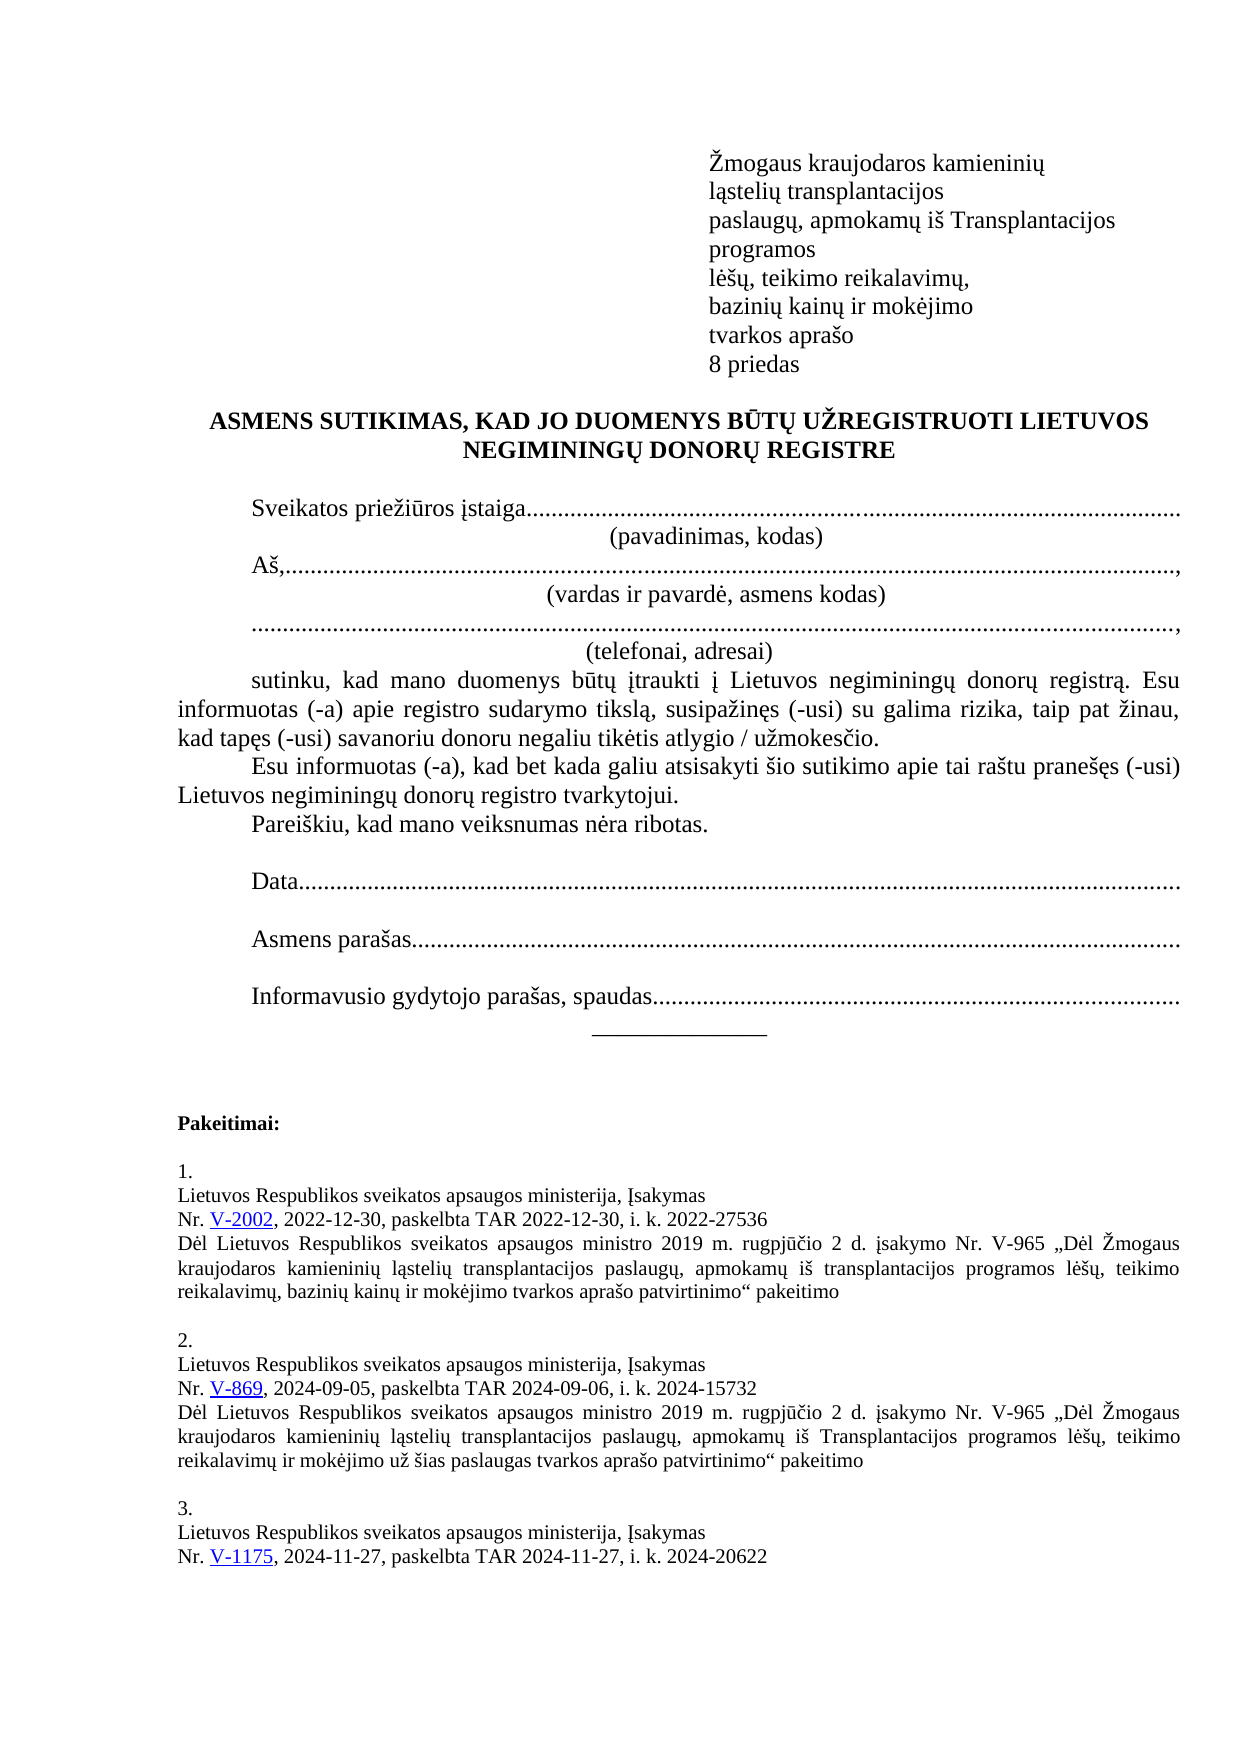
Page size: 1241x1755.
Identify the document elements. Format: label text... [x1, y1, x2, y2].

text Lietuvos Respublikos sveikatos apsaugos ministerija, Įsakymas [177, 1520, 1181, 1544]
text Informavusio gydytojo parašas, spaudas [177, 981, 1181, 1010]
text Lietuvos Respublikos sveikatos apsaugos ministerija, Įsakymas [177, 1352, 1181, 1376]
text Pakeitimai: [177, 1111, 1181, 1135]
text Dėl Lietuvos Respublikos sveikatos apsaugos ministro 2019 m. rugpjūčio 2 d. įsakymo Nr. V-965 „Dėl Žmogaus kraujodaros kamieninių ląstelių transplantacijos paslaugų, apmokamų iš Transplantacijos programos lėšų, teikimo reikalavimų ir mokėjimo už šias paslaugas tvarkos aprašo patvirtinimo“ pakeitimo [177, 1400, 1181, 1472]
text ląstelių transplantacijos [709, 176, 1181, 205]
text Data . [177, 866, 1181, 895]
text Žmogaus kraujodaros kamieninių [709, 148, 1181, 176]
text Nr. V-2002, 2022-12-30, paskelbta TAR 2022-12-30, i. k. 2022-27536 [177, 1207, 1181, 1231]
text Lietuvos Respublikos sveikatos apsaugos ministerija, Įsakymas [177, 1183, 1181, 1207]
text 2. [177, 1328, 1181, 1352]
text 3. [177, 1496, 1181, 1520]
text Nr. V-869, 2024-09-05, paskelbta TAR 2024-09-06, i. k. 2024-15732 [177, 1376, 1181, 1400]
text (pavadinimas, kodas) [177, 521, 1181, 550]
text lėšų, teikimo reikalavimų, [709, 263, 1181, 291]
text tvarkos aprašo [709, 320, 1181, 349]
text (vardas ir pavardė, asmens kodas) [177, 579, 1181, 608]
text Pareiškiu, kad mano veiksnumas nėra ribotas. [177, 809, 1181, 838]
text ______________ [177, 1010, 1181, 1039]
text 1. [177, 1159, 1181, 1183]
text Nr. V-1175, 2024-11-27, paskelbta TAR 2024-11-27, i. k. 2024-20622 [177, 1544, 1181, 1568]
text Aš, ....................................................................................., [177, 550, 1181, 579]
text sutinku, kad mano duomenys būtų įtraukti į Lietuvos negiminingų donorų registrą. Esu informuotas (-a) apie registro sudarymo tikslą, susipažinęs (-usi) su galima rizika, taip pat žinau, kad tapęs (-usi) savanoriu donoru negaliu tikėtis atlygio / užmokesčio. [177, 665, 1181, 751]
text programos [709, 234, 1181, 263]
text asmens sutikimas, kad jo duomenys būtų UŽregistruoti lietuvos negiminingų donorų registre [177, 406, 1181, 464]
text Asmens parašas [177, 924, 1181, 953]
text (telefonai, adresai) [177, 636, 1181, 665]
text paslaugų, apmokamų iš Transplantacijos [709, 205, 1181, 234]
text Sveikatos priežiūros įstaiga ................................................... [177, 493, 1181, 521]
text 8 priedas [709, 349, 1181, 378]
text Dėl Lietuvos Respublikos sveikatos apsaugos ministro 2019 m. rugpjūčio 2 d. įsakymo Nr. V-965 „Dėl Žmogaus kraujodaros kamieninių ląstelių transplantacijos paslaugų, apmokamų iš transplantacijos programos lėšų, teikimo reikalavimų, bazinių kainų ir mokėjimo tvarkos aprašo patvirtinimo“ pakeitimo [177, 1231, 1181, 1303]
text Esu informuotas (-a), kad bet kada galiu atsisakyti šio sutikimo apie tai raštu pranešęs (-usi) Lietuvos negiminingų donorų registro tvarkytojui. [177, 751, 1181, 809]
text , [177, 608, 1181, 636]
text bazinių kainų ir mokėjimo [709, 291, 1181, 320]
